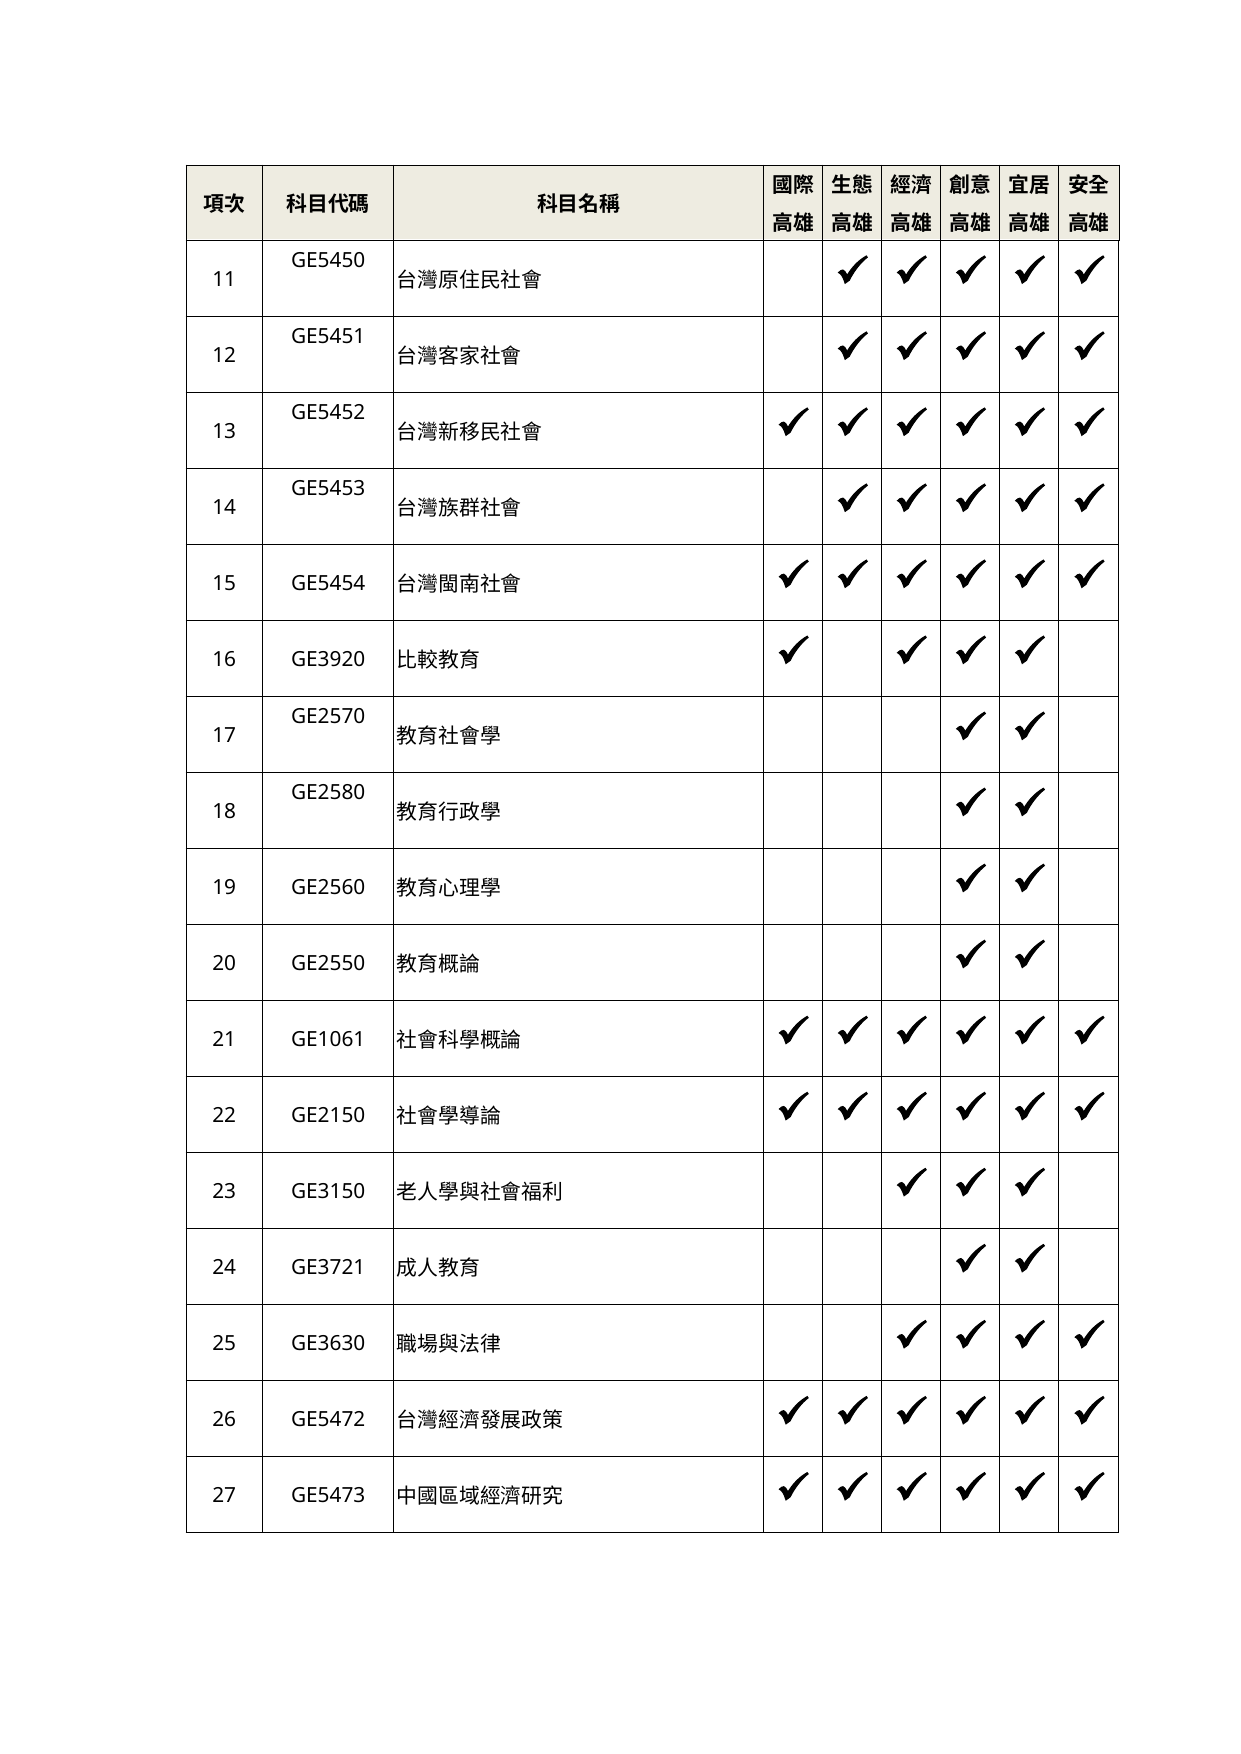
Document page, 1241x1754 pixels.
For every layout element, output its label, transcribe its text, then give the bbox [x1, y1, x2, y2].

table_cell  [941, 1001, 999, 1076]
table_cell  [764, 1381, 822, 1456]
table_cell  [823, 1381, 881, 1456]
table_cell 27 [187, 1457, 262, 1532]
table_cell [882, 697, 940, 772]
table_cell  [941, 925, 999, 1000]
table_cell GE3920 [263, 621, 393, 696]
table_cell  [882, 545, 940, 620]
table_cell  [823, 1001, 881, 1076]
table_cell  [1059, 1381, 1118, 1456]
table_cell  [941, 849, 999, 924]
table_cell 13 [187, 393, 262, 468]
table_cell [764, 1229, 822, 1304]
table_cell  [1059, 1457, 1118, 1532]
table_cell [882, 773, 940, 848]
table_cell GE1061 [263, 1001, 393, 1076]
table_cell 中國區域經濟研究 [394, 1457, 763, 1532]
table_cell 教育行政學 [394, 773, 763, 848]
table_cell  [764, 1077, 822, 1152]
table_cell [1059, 773, 1118, 848]
table_cell GE2580 [263, 773, 393, 848]
table_cell 教育社會學 [394, 697, 763, 772]
table_cell  [941, 1305, 999, 1380]
table_cell  [1000, 241, 1058, 316]
table_cell  [1000, 621, 1058, 696]
table_cell  [941, 393, 999, 468]
table_cell [764, 241, 822, 316]
table_cell  [1000, 1001, 1058, 1076]
table_header 創意高雄 [941, 166, 999, 239]
table_cell  [882, 1381, 940, 1456]
table_cell  [941, 545, 999, 620]
table_cell  [823, 545, 881, 620]
table_cell [823, 1305, 881, 1380]
table_header 宜居高雄 [1000, 166, 1058, 239]
table_cell [764, 469, 822, 544]
table_cell  [1000, 1305, 1058, 1380]
table_cell [764, 925, 822, 1000]
table_cell 成人教育 [394, 1229, 763, 1304]
table_cell GE5472 [263, 1381, 393, 1456]
table_cell [882, 925, 940, 1000]
table_cell  [882, 1001, 940, 1076]
table_cell 26 [187, 1381, 262, 1456]
table_cell  [941, 317, 999, 392]
table_cell GE5454 [263, 545, 393, 620]
table_cell GE3721 [263, 1229, 393, 1304]
table_cell  [823, 1457, 881, 1532]
table_cell GE5450 [263, 241, 393, 316]
table_cell GE2570 [263, 697, 393, 772]
table_cell  [941, 1457, 999, 1532]
table_header 項次 [187, 166, 262, 239]
table_cell [764, 317, 822, 392]
table_cell [823, 697, 881, 772]
table_cell  [823, 241, 881, 316]
table_cell  [764, 393, 822, 468]
table_cell [1059, 1229, 1118, 1304]
table_cell 24 [187, 1229, 262, 1304]
table_cell 台灣族群社會 [394, 469, 763, 544]
table_cell 教育概論 [394, 925, 763, 1000]
table_cell  [941, 1077, 999, 1152]
table_cell  [1059, 1001, 1118, 1076]
table_cell  [823, 317, 881, 392]
table_cell GE2560 [263, 849, 393, 924]
table_cell 18 [187, 773, 262, 848]
table_cell [764, 849, 822, 924]
table_cell  [882, 1305, 940, 1380]
table_cell  [1059, 469, 1118, 544]
table_cell  [882, 1153, 940, 1228]
table_header 安全高雄 [1059, 166, 1119, 239]
table_cell 16 [187, 621, 262, 696]
table_cell 19 [187, 849, 262, 924]
table_cell  [941, 1153, 999, 1228]
table_cell  [1000, 1077, 1058, 1152]
table_cell 社會科學概論 [394, 1001, 763, 1076]
table_cell  [1000, 849, 1058, 924]
table_cell  [1059, 545, 1118, 620]
table_cell 台灣經濟發展政策 [394, 1381, 763, 1456]
table_cell [764, 1305, 822, 1380]
table_cell 職場與法律 [394, 1305, 763, 1380]
table_cell [1059, 925, 1118, 1000]
table_cell  [882, 241, 940, 316]
table_cell  [941, 1229, 999, 1304]
table_cell GE5452 [263, 393, 393, 468]
table_cell GE3150 [263, 1153, 393, 1228]
table_cell 22 [187, 1077, 262, 1152]
table_cell  [1000, 773, 1058, 848]
table_cell  [941, 1381, 999, 1456]
table_cell [823, 1153, 881, 1228]
table_cell [823, 621, 881, 696]
table_cell [823, 1229, 881, 1304]
table_cell 12 [187, 317, 262, 392]
table_cell 台灣原住民社會 [394, 241, 763, 316]
table_cell  [1059, 1077, 1118, 1152]
table_cell 台灣客家社會 [394, 317, 763, 392]
table_cell  [882, 621, 940, 696]
table_cell 台灣閩南社會 [394, 545, 763, 620]
table_cell  [941, 469, 999, 544]
table_cell  [882, 393, 940, 468]
table_cell  [882, 317, 940, 392]
table_cell  [1000, 545, 1058, 620]
table_cell  [1059, 317, 1118, 392]
table_header 國際高雄 [764, 166, 822, 239]
table_cell GE3630 [263, 1305, 393, 1380]
table_cell [1059, 849, 1118, 924]
table_cell  [1000, 1381, 1058, 1456]
table_cell  [882, 469, 940, 544]
table_cell [882, 1229, 940, 1304]
table_cell 15 [187, 545, 262, 620]
table_cell 21 [187, 1001, 262, 1076]
table_cell 17 [187, 697, 262, 772]
table_cell GE5451 [263, 317, 393, 392]
table_cell 25 [187, 1305, 262, 1380]
table_cell [1059, 621, 1118, 696]
table_header 生態高雄 [823, 166, 881, 239]
table_cell 11 [187, 241, 262, 316]
table_cell 比較教育 [394, 621, 763, 696]
table_cell 23 [187, 1153, 262, 1228]
table_cell  [941, 697, 999, 772]
table_cell  [764, 621, 822, 696]
table_cell  [764, 1457, 822, 1532]
table_cell 14 [187, 469, 262, 544]
table_cell GE2150 [263, 1077, 393, 1152]
table_cell  [1059, 393, 1118, 468]
table_cell [764, 1153, 822, 1228]
table_cell  [764, 545, 822, 620]
table_cell [882, 849, 940, 924]
table_cell 台灣新移民社會 [394, 393, 763, 468]
table_cell [823, 773, 881, 848]
table_cell 教育心理學 [394, 849, 763, 924]
table_header 經濟高雄 [882, 166, 940, 239]
table_cell  [1059, 241, 1118, 316]
table_cell [1059, 697, 1118, 772]
table_cell 社會學導論 [394, 1077, 763, 1152]
table_cell  [823, 393, 881, 468]
table_header 科目代碼 [263, 166, 393, 239]
table_cell 20 [187, 925, 262, 1000]
table_cell  [1000, 1153, 1058, 1228]
table_cell  [823, 469, 881, 544]
table_cell  [764, 1001, 822, 1076]
table_cell  [1000, 317, 1058, 392]
table_cell  [1059, 1305, 1118, 1380]
table_cell [1059, 1153, 1118, 1228]
table_cell  [941, 773, 999, 848]
table_cell  [882, 1457, 940, 1532]
table_cell GE5453 [263, 469, 393, 544]
table_cell  [1000, 1229, 1058, 1304]
table_cell  [1000, 469, 1058, 544]
table_cell GE5473 [263, 1457, 393, 1532]
table_cell GE2550 [263, 925, 393, 1000]
table_cell  [1000, 697, 1058, 772]
table_cell  [941, 621, 999, 696]
table_cell  [882, 1077, 940, 1152]
table_cell [823, 925, 881, 1000]
table_cell 老人學與社會福利 [394, 1153, 763, 1228]
table_cell  [823, 1077, 881, 1152]
table_cell  [1000, 925, 1058, 1000]
table_cell [764, 773, 822, 848]
table_cell  [1000, 1457, 1058, 1532]
table_cell  [941, 241, 999, 316]
table_header 科目名稱 [394, 166, 763, 239]
table_cell [764, 697, 822, 772]
table_cell  [1000, 393, 1058, 468]
table_cell [823, 849, 881, 924]
